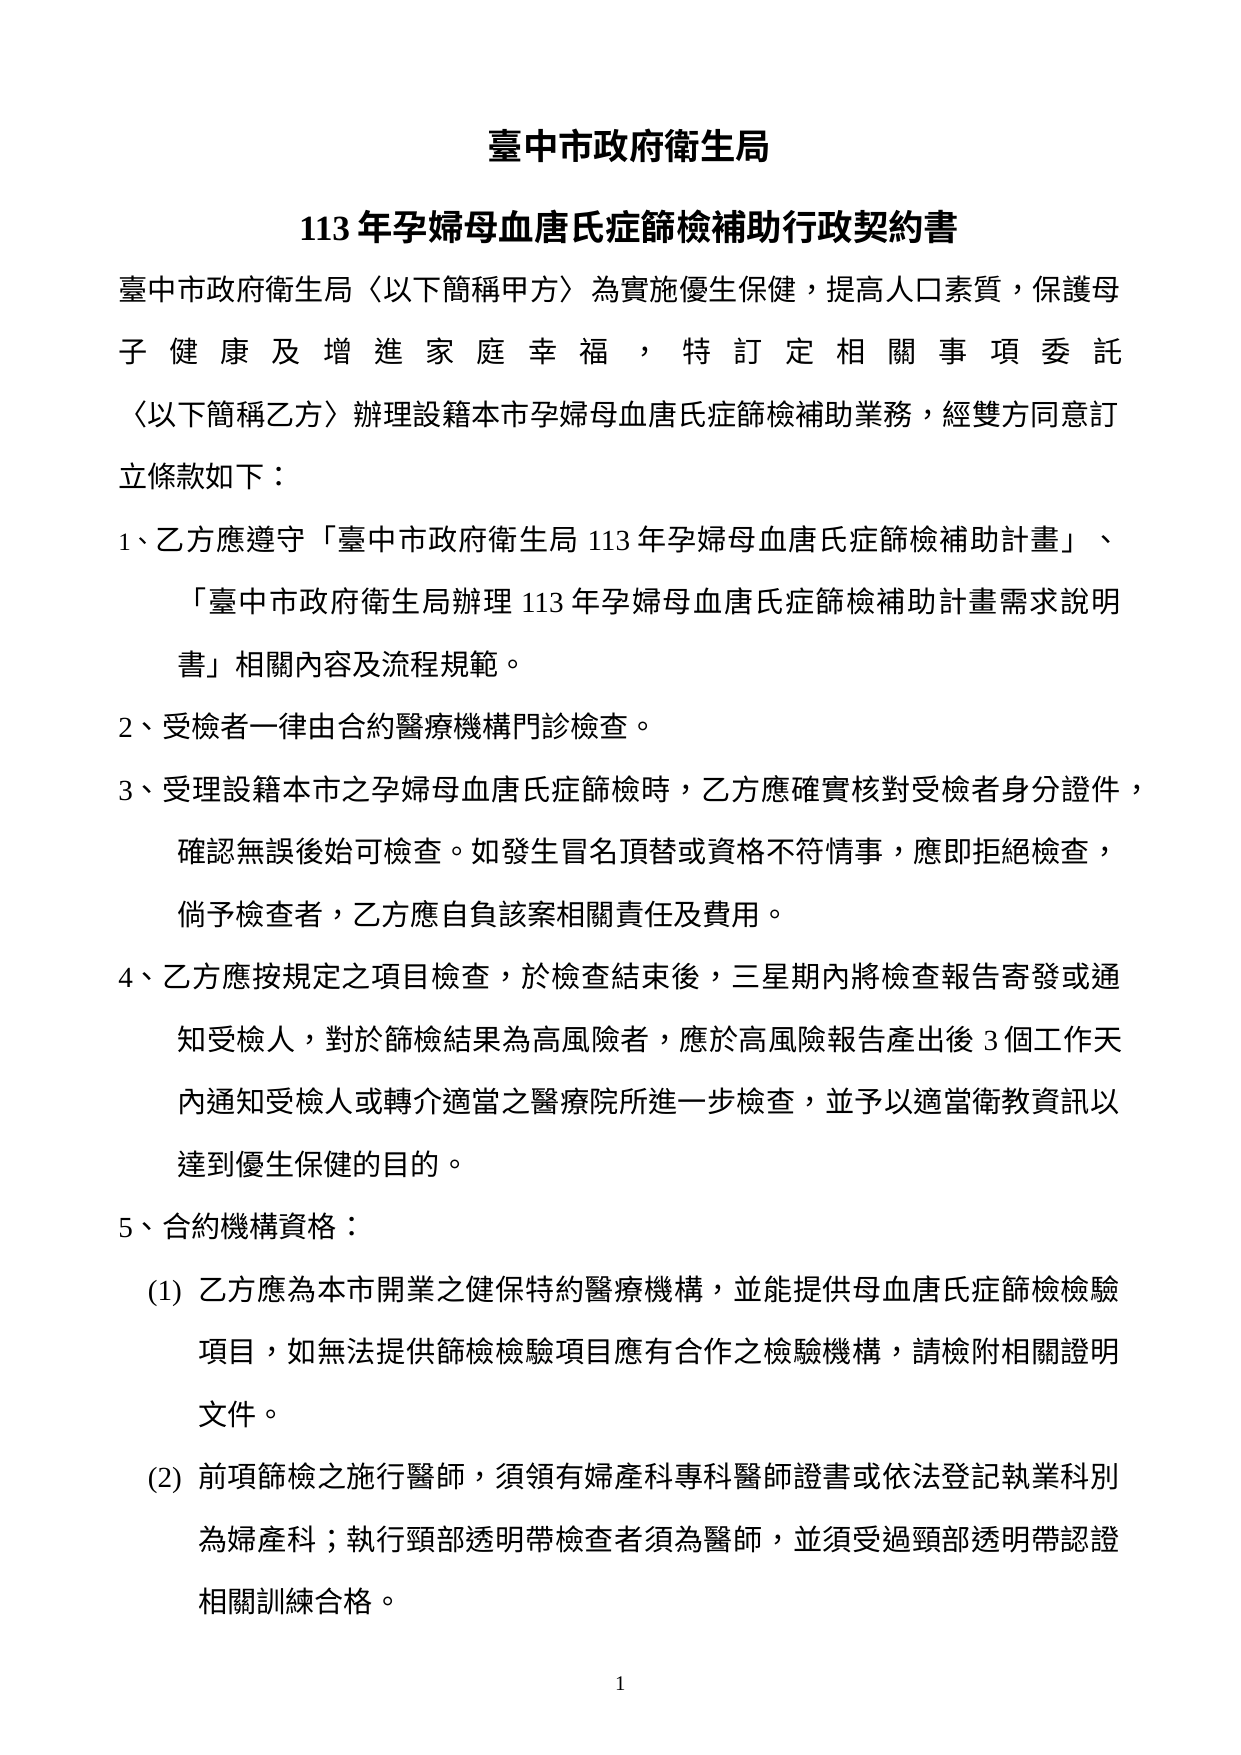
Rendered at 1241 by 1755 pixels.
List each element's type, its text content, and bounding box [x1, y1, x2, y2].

list 受理設籍本市之孕婦母血唐氏症篩檢時，乙方應確實核對受檢者身分證件，確認無誤後始可檢查。如發生冒名頂替或資格不符情事，應即拒絕檢查，倘予檢查者，乙方應自負該案相關責任及費用。 [118, 746, 1122, 933]
list 前項篩檢之施行醫師，須領有婦產科專科醫師證書或依法登記執業科別為婦產科；執行頸部透明帶檢查者須為醫師，並須受過頸部透明帶認證相關訓練合格。 [148, 1433, 1122, 1621]
list 乙方應為本市開業之健保特約醫療機構，並能提供母血唐氏症篩檢檢驗項目，如無法提供篩檢檢驗項目應有合作之檢驗機構，請檢附相關證明文件。 [148, 1246, 1122, 1433]
list 受檢者一律由合約醫療機構門診檢查。 [118, 683, 1122, 746]
list 乙方應遵守「臺中市政府衛生局113年孕婦母血唐氏症篩檢補助計畫」、「臺中市政府衛生局辦理113年孕婦母血唐氏症篩檢補助計畫需求說明書」相關內容及流程規範。 [118, 496, 1122, 683]
text 臺中市政府衛生局 [118, 102, 1122, 165]
text 113年孕婦母血唐氏症篩檢補助行政契約書 [118, 183, 1122, 246]
list 乙方應按規定之項目檢查，於檢查結束後，三星期內將檢查報告寄發或通知受檢人，對於篩檢結果為高風險者，應於高風險報告產出後3個工作天內通知受檢人或轉介適當之醫療院所進一步檢查，並予以適當衛教資訊以達到優生保健的目的。 [118, 933, 1122, 1183]
list 合約機構資格： [118, 1183, 1122, 1246]
text 臺中市政府衛生局〈以下簡稱甲方〉為實施優生保健，提高人口素質，保護母子健康及增進家庭幸福，特訂定相關事項委託 〈以下簡稱乙方〉辦理設籍本市孕婦母血唐氏症篩檢補助業務，經雙方同意訂立條款如下： [118, 246, 1122, 496]
